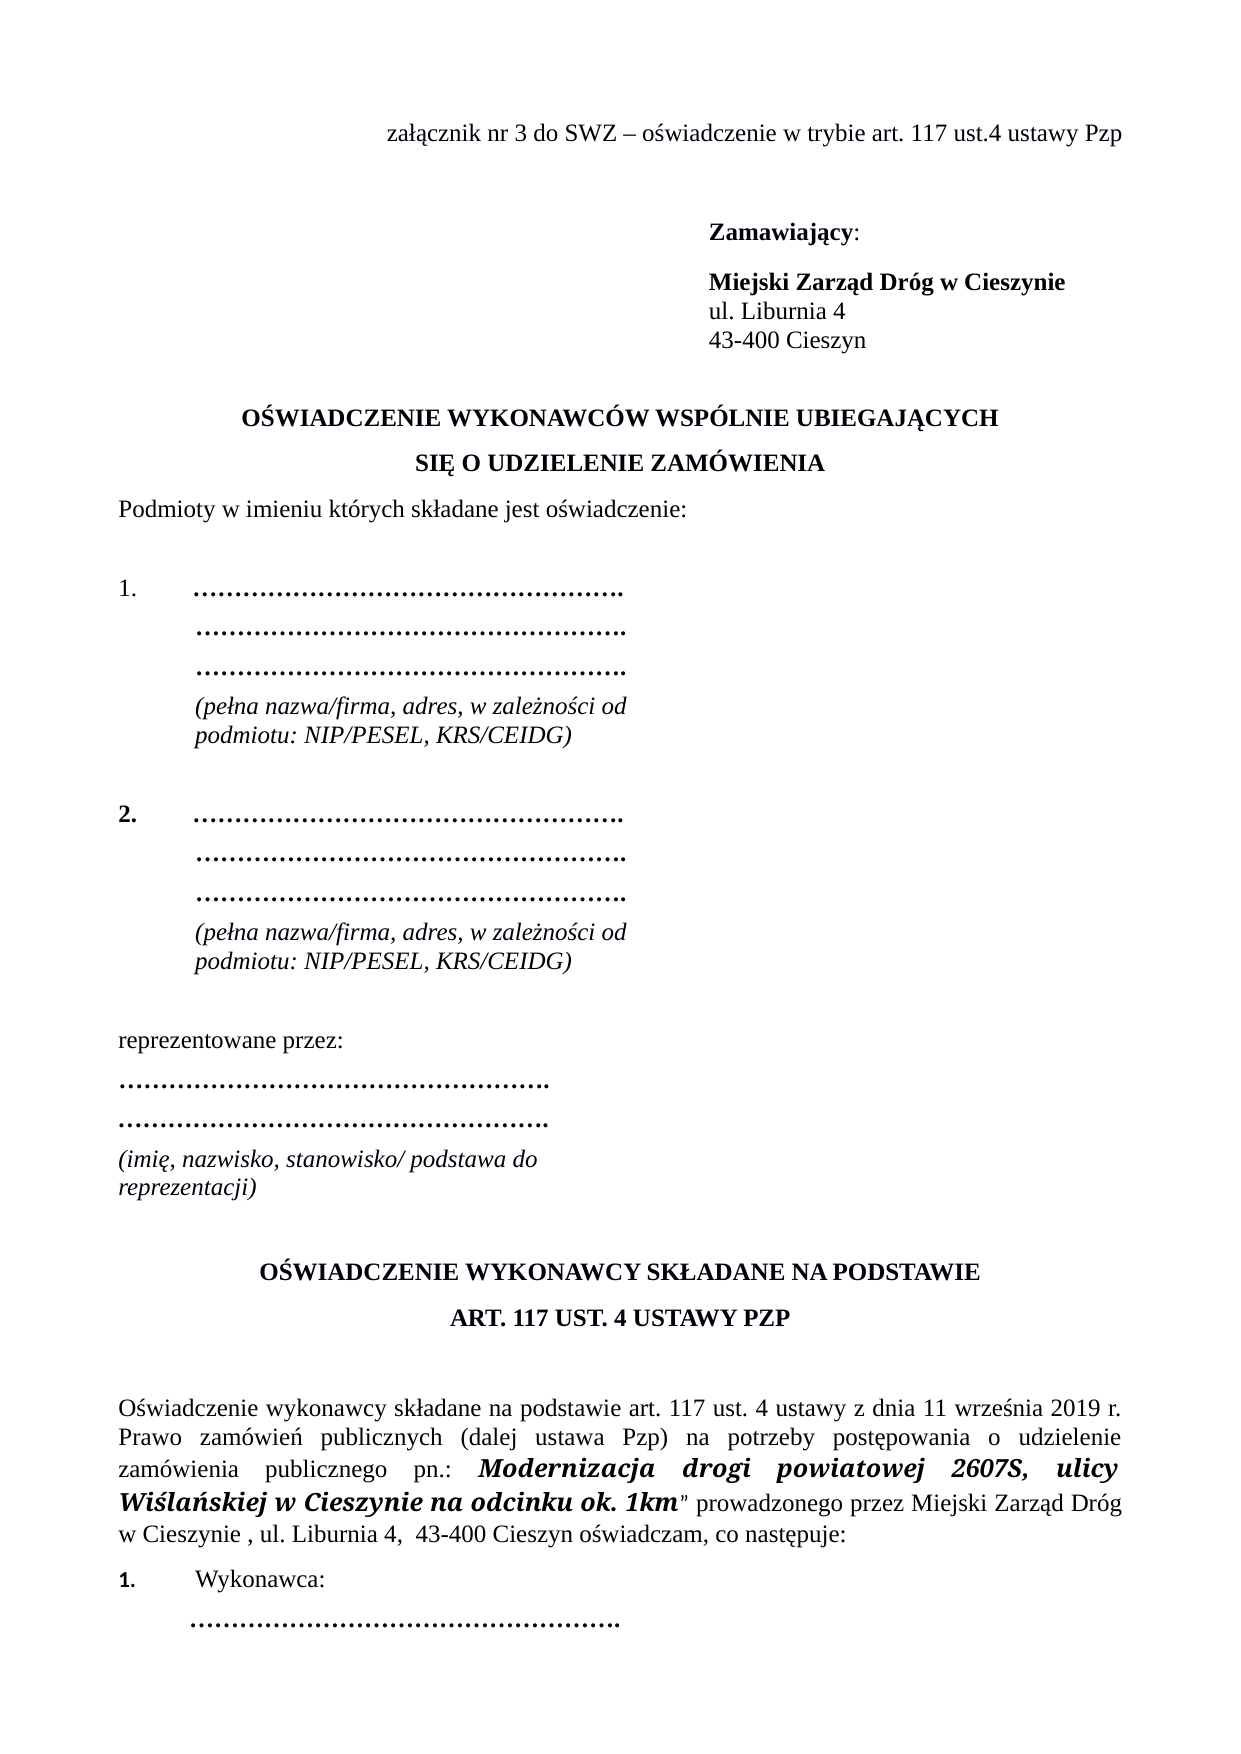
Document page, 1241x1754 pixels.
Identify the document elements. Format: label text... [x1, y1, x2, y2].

subtitle załącznik nr 3 do SWZ – oświadczenie w trybie art. 117 ust.4 ustawy Pzp [118, 118, 1122, 147]
text Podmioty w imieniu których składane jest oświadczenie: [118, 494, 1122, 523]
text OŚWIADCZENIE WYKONAWCY SKŁADANE NA PODSTAWIE [118, 1257, 1122, 1286]
text ……………………………………………. [195, 838, 1122, 867]
text 43-400 Cieszyn [709, 325, 1122, 353]
text (imię, nazwisko, stanowisko/ podstawa do reprezentacji) [118, 1144, 650, 1201]
text ……………………………………………. [195, 612, 1122, 641]
text ul. Liburnia 4 [709, 296, 1122, 325]
list ……………………………………………. [118, 799, 1122, 828]
text SIĘ O UDZIELENIE ZAMÓWIENIA [118, 448, 1122, 477]
list Wykonawca: [118, 1564, 1122, 1594]
text ……………………………………………. [118, 1065, 1122, 1093]
text Zamawiający: [118, 217, 1122, 246]
text reprezentowane przez: [118, 1025, 650, 1054]
text (pełna nazwa/firma, adres, w zależności od podmiotu: NIP/PESEL, KRS/CEIDG) [195, 917, 650, 975]
text ……………………………………………. [189, 1604, 1122, 1633]
text (pełna nazwa/firma, adres, w zależności od podmiotu: NIP/PESEL, KRS/CEIDG) [195, 691, 650, 749]
text Oświadczenie wykonawcy składane na podstawie art. 117 ust. 4 ustawy z dnia 11 września 2019 r. Prawo zamówień publicznych (dalej ustawa Pzp) na potrzeby postępowania o udzielenie zamówienia publicznego pn.: Modernizacja drogi powiatowej 2607S, ulicy Wiślańskiej w Cieszynie na odcinku ok. 1km” prowadzonego przez Miejski Zarząd Dróg w Cieszynie , ul. Liburnia 4, 43-400 Cieszyn oświadczam, co następuje: [118, 1393, 1122, 1548]
text OŚWIADCZENIE WYKONAWCÓW WSPÓLNIE UBIEGAJĄCYCH [118, 403, 1122, 432]
text Miejski Zarząd Dróg w Cieszynie [709, 267, 1122, 296]
text ……………………………………………. [118, 1104, 1122, 1133]
text ……………………………………………. [195, 878, 1122, 907]
text ART. 117 UST. 4 USTAWY PZP [118, 1303, 1122, 1331]
text ……………………………………………. [195, 652, 1122, 681]
list ……………………………………………. [118, 573, 1122, 602]
